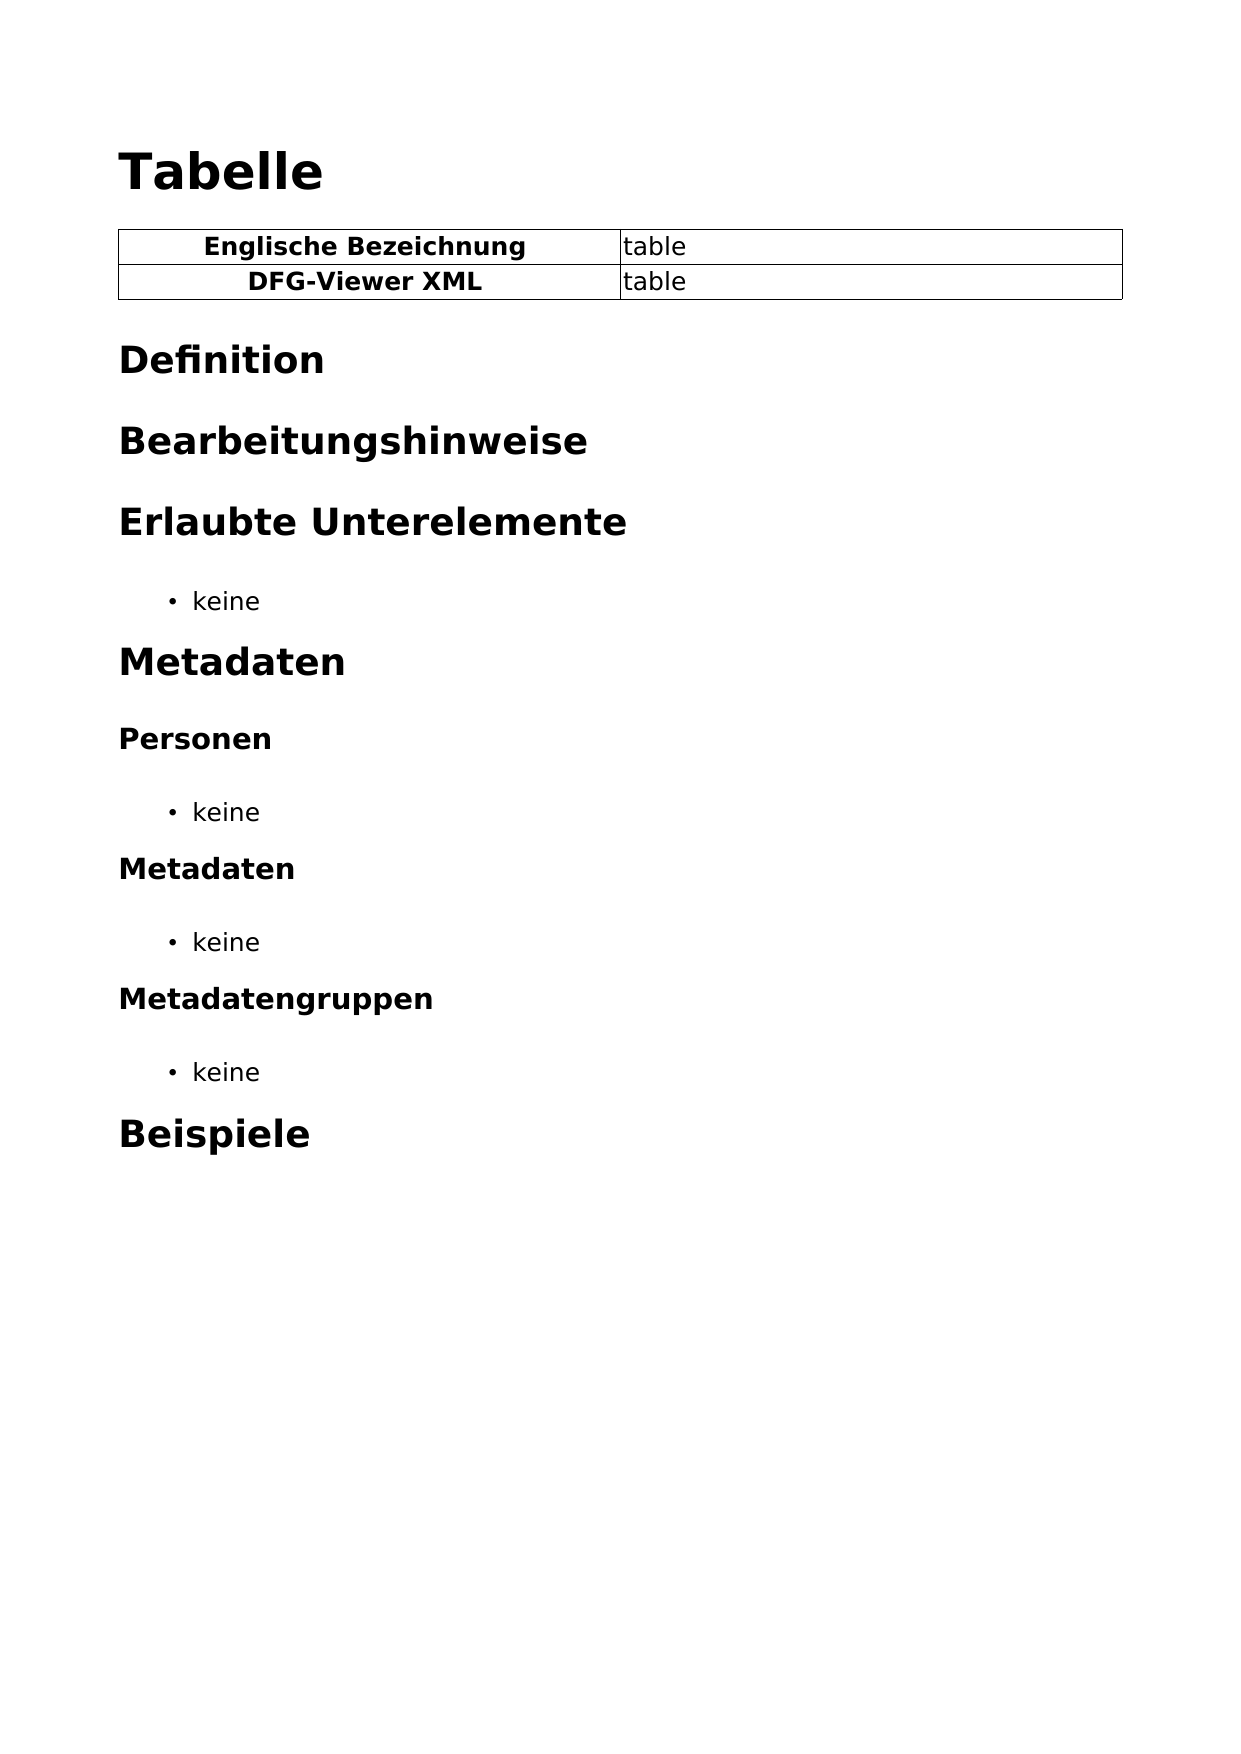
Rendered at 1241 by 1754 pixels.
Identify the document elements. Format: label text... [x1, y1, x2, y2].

subtitle Tabelle [118, 143, 1122, 201]
subtitle Metadaten [118, 641, 1122, 684]
subtitle Beispiele [118, 1112, 1122, 1156]
list keine [177, 798, 1122, 827]
subtitle Definition [118, 339, 1122, 382]
subtitle Erlaubte Unterelemente [118, 501, 1122, 545]
list keine [177, 587, 1122, 616]
table_header table [621, 230, 1122, 264]
subtitle Personen [118, 722, 1122, 756]
table_header Englische Bezeichnung [119, 230, 620, 264]
subtitle Bearbeitungshinweise [118, 420, 1122, 463]
subtitle Metadatengruppen [118, 982, 1122, 1016]
table_cell table [621, 265, 1122, 299]
subtitle Metadaten [118, 852, 1122, 886]
list keine [177, 1058, 1122, 1087]
table_cell DFG-Viewer XML [119, 265, 620, 299]
list keine [177, 928, 1122, 957]
